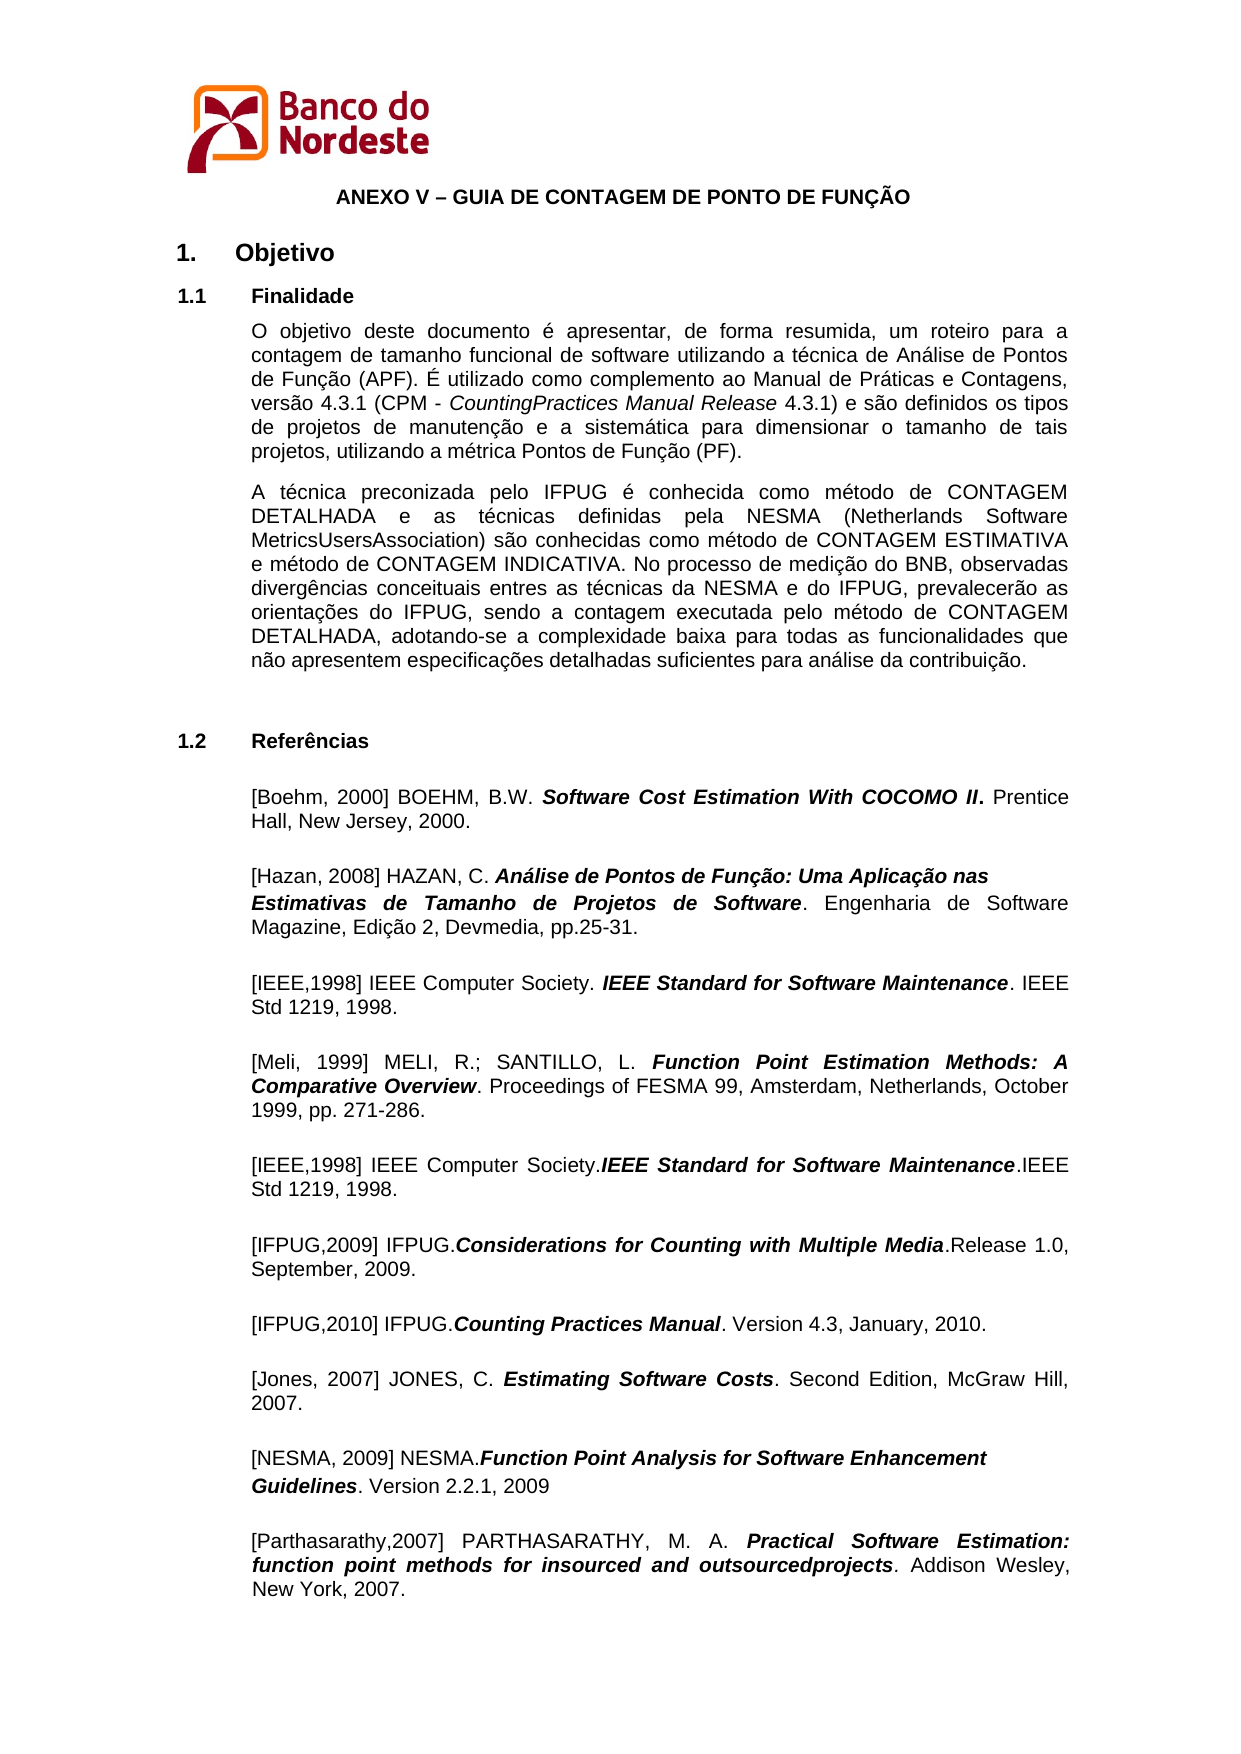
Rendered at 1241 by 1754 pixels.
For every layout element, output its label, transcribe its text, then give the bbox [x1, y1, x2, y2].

text ANEXO V – GUIA DE CONTAGEM DE PONTO DE FUNÇÃO [177, 185, 1069, 209]
text Estimativas de Tamanho de Projetos de Software. Engenharia de Software Magazine, Edição 2, Devmedia, pp.25-31. [251, 891, 1069, 939]
text Guidelines. Version 2.2.1, 2009 [251, 1474, 1069, 1498]
text [Boehm, 2000] BOEHM, B.W. Software Cost Estimation With COCOMO II. Prentice Hall, New Jersey, 2000. [251, 785, 1069, 833]
text [IFPUG,2010] IFPUG.Counting Practices Manual. Version 4.3, January, 2010. [251, 1312, 1069, 1336]
picture [177, 75, 436, 181]
text [Hazan, 2008] HAZAN, C. Análise de Pontos de Função: Uma Aplicação nas [251, 864, 1070, 888]
text [NESMA, 2009] NESMA.Function Point Analysis for Software Enhancement [251, 1447, 1070, 1470]
text [Jones, 2007] JONES, C. Estimating Software Costs. Second Edition, McGraw Hill, 2007. [251, 1367, 1069, 1415]
text A técnica preconizada pelo IFPUG é conhecida como método de CONTAGEM DETALHADA e as técnicas definidas pela NESMA (Netherlands Software MetricsUsersAssociation) são conhecidas como método de CONTAGEM ESTIMATIVA e método de CONTAGEM INDICATIVA. No processo de medição do BNB, observadas divergências conceituais entres as técnicas da NESMA e do IFPUG, prevalecerão as orientações do IFPUG, sendo a contagem executada pelo método de CONTAGEM DETALHADA, adotando-se a complexidade baixa para todas as funcionalidades que não apresentem especificações detalhadas suficientes para análise da contribuição. [251, 480, 1069, 671]
text [IFPUG,2009] IFPUG.Considerations for Counting with Multiple Media.Release 1.0, September, 2009. [251, 1232, 1069, 1280]
text 1.1 Finalidade [177, 284, 1071, 308]
text 1.2 Referências [177, 729, 1071, 753]
text [Parthasarathy,2007] PARTHASARATHY, M. A. Practical Software Estimation: function point methods for insourced and outsourcedprojects. Addison Wesley, New York, 2007. [251, 1529, 1070, 1600]
text O objetivo deste documento é apresentar, de forma resumida, um roteiro para a contagem de tamanho funcional de software utilizando a técnica de Análise de Pontos de Função (APF). É utilizado como complemento ao Manual de Práticas e Contagens, versão 4.3.1 (CPM - CountingPractices Manual Release 4.3.1) e são definidos os tipos de projetos de manutenção e a sistemática para dimensionar o tamanho de tais projetos, utilizando a métrica Pontos de Função (PF). [251, 319, 1069, 463]
subtitle Objetivo [176, 238, 1071, 267]
text [IEEE,1998] IEEE Computer Society.IEEE Standard for Software Maintenance.IEEE Std 1219, 1998. [251, 1153, 1069, 1201]
text [IEEE,1998] IEEE Computer Society. IEEE Standard for Software Maintenance. IEEE Std 1219, 1998. [251, 971, 1069, 1018]
text [Meli, 1999] MELI, R.; SANTILLO, L. Function Point Estimation Methods: A Comparative Overview. Proceedings of FESMA 99, Amsterdam, Netherlands, October 1999, pp. 271-286. [251, 1050, 1069, 1122]
